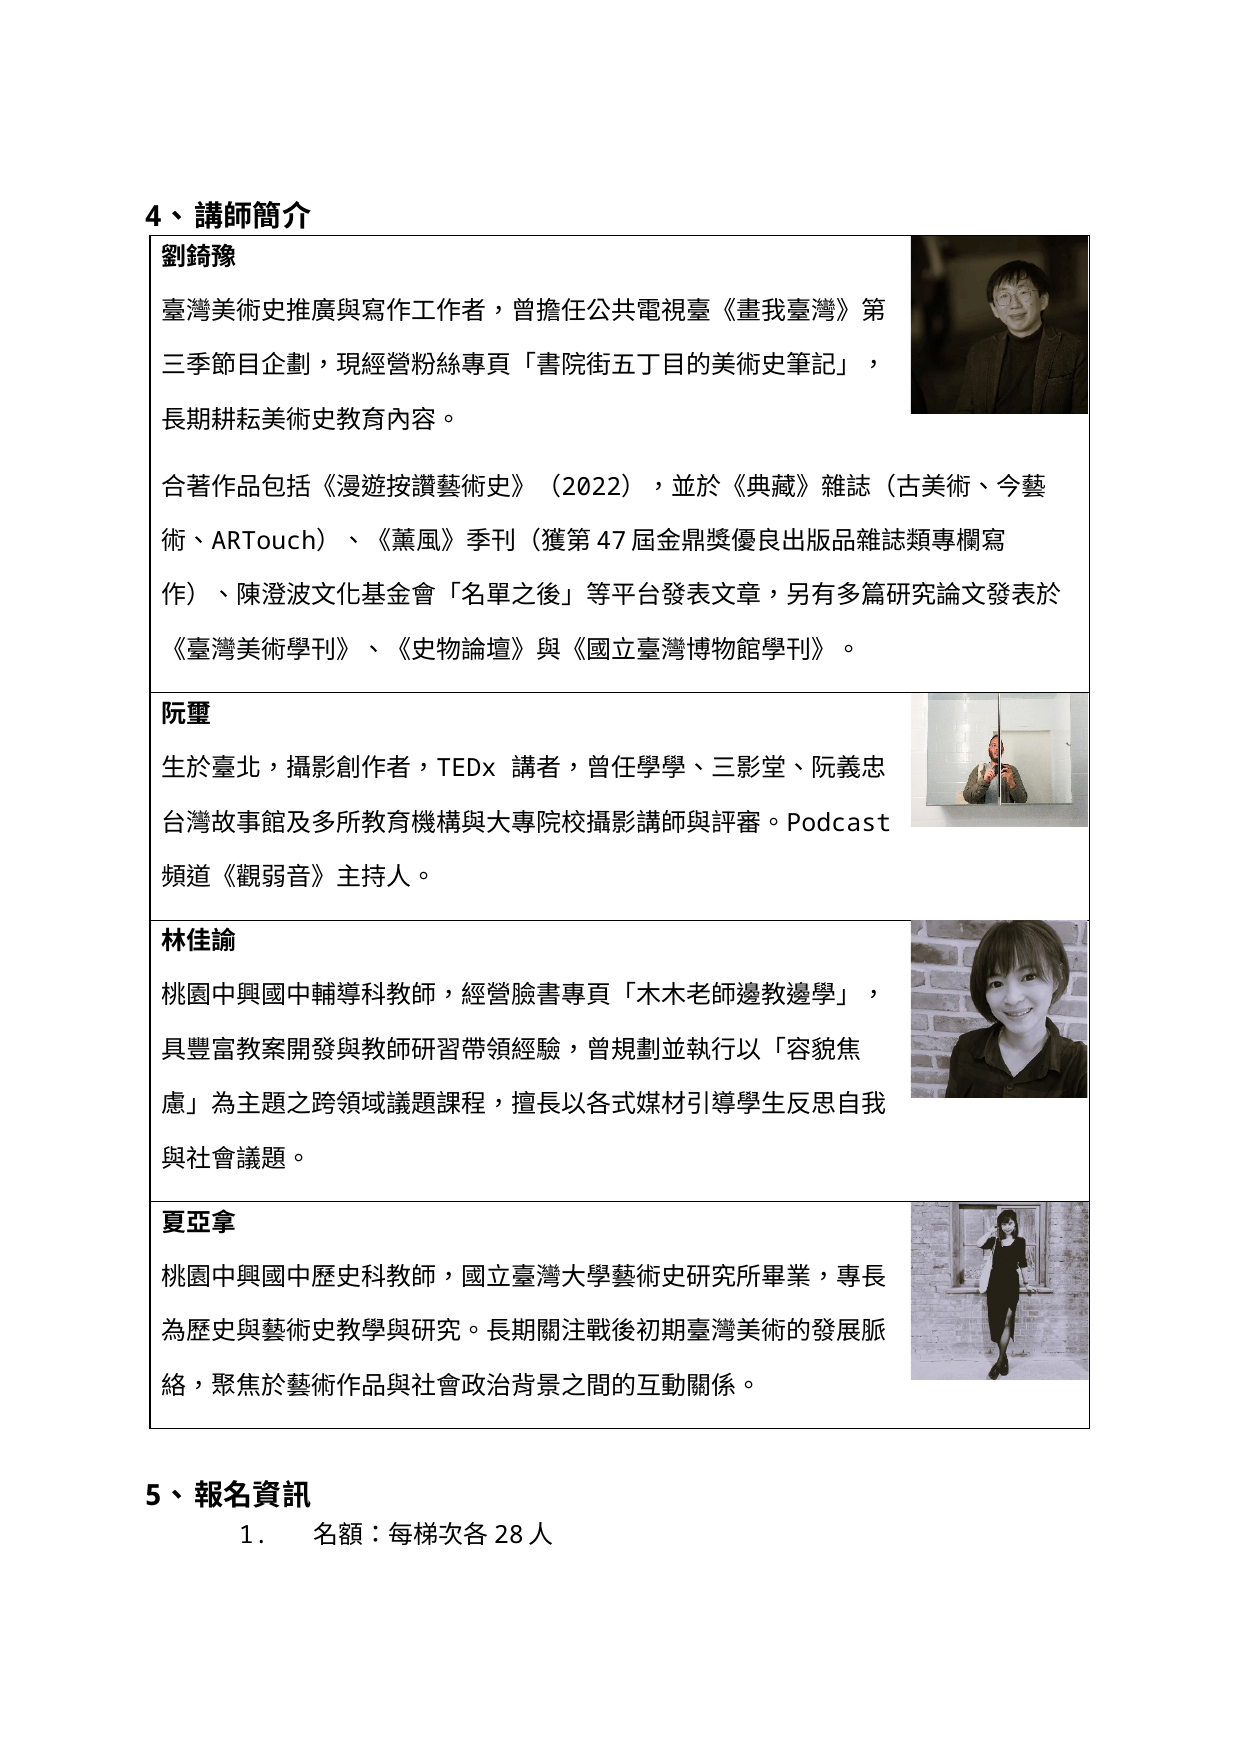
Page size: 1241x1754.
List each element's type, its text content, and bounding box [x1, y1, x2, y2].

list 講師簡介 [144, 193, 1091, 235]
table_cell 夏亞拿 桃園中興國中歷史科教師，國立臺灣大學藝術史研究所畢業，專長為歷史與藝術史教學與研究。長期關注戰後初期臺灣美術的發展脈絡，聚焦於藝術作品與社會政治背景之間的互動關係。 [151, 1202, 1089, 1428]
table_header 劉錡豫 臺灣美術史推廣與寫作工作者，曾擔任公共電視臺《畫我臺灣》第三季節目企劃，現經營粉絲專頁「書院街五丁目的美術史筆記」，長期耕耘美術史教育內容。 合著作品包括《漫遊按讚藝術史》（2022），並於《典藏》雜誌（古美術、今藝術、ARTouch）、《薰風》季刊（獲第47屆金鼎獎優良出版品雜誌類專欄寫作）、陳澄波文化基金會「名單之後」等平台發表文章，另有多篇研究論文發表於《臺灣美術學刊》、《史物論壇》與《國立臺灣博物館學刊》。 [151, 236, 1089, 692]
table_cell 阮璽 生於臺北，攝影創作者，TEDx 講者，曾任學學、三影堂、阮義忠台灣故事館及多所教育機構與大專院校攝影講師與評審。Podcast頻道《觀弱音》主持人。 [151, 693, 1089, 919]
list 報名資訊 [144, 1472, 1091, 1514]
table_cell 林佳諭 桃園中興國中輔導科教師，經營臉書專頁「木木老師邊教邊學」，具豐富教案開發與教師研習帶領經驗，曾規劃並執行以「容貌焦慮」為主題之跨領域議題課程，擅長以各式媒材引導學生反思自我與社會議題。 [151, 921, 1089, 1201]
list 名額：每梯次各28人 [239, 1514, 1091, 1551]
